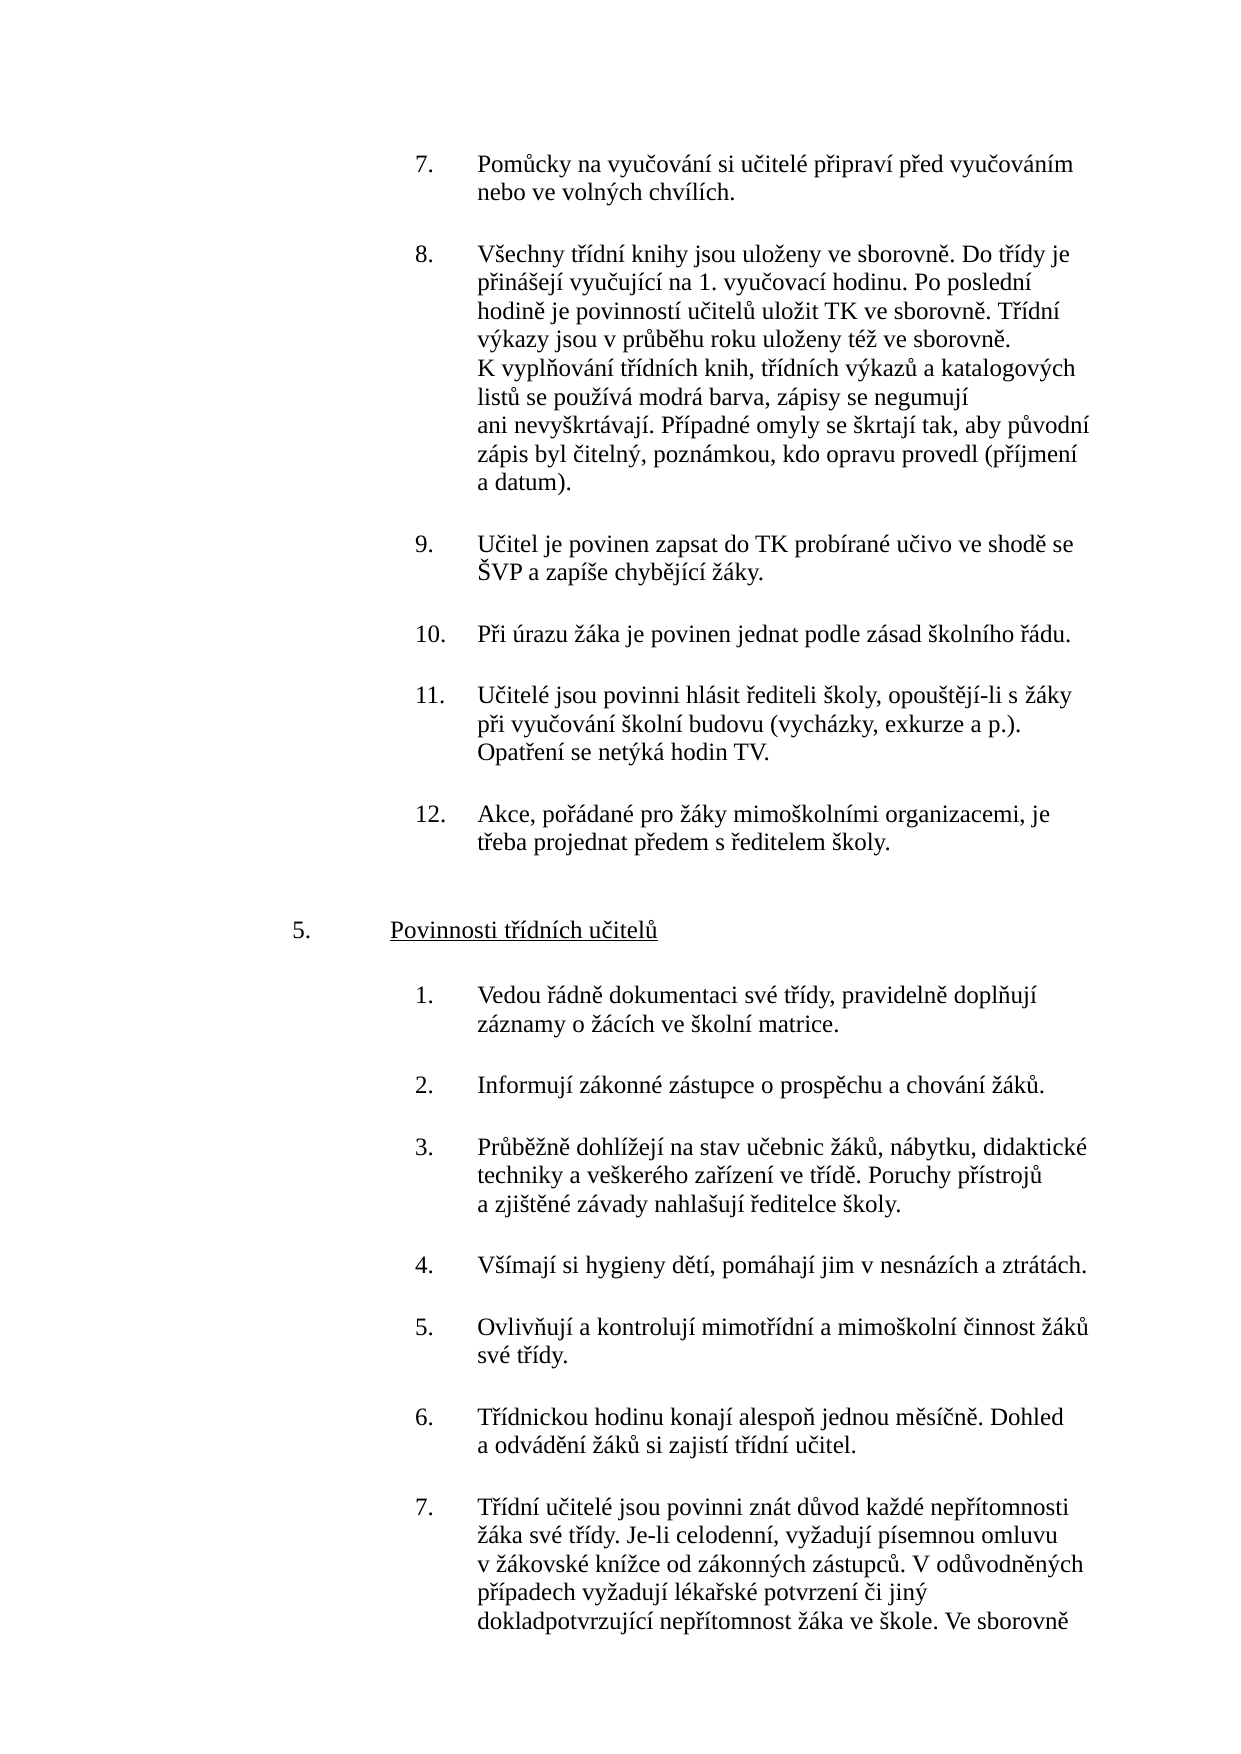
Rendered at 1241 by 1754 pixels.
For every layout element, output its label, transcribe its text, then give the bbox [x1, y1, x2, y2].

text 2. Informují zákonné zástupce o prospěchu a chování žáků. [415, 1070, 1098, 1099]
text 9. Učitel je povinen zapsat do TK probírané učivo ve shodě se ŠVP a zapíše chybějící žáky. [415, 529, 1098, 586]
text 5. Ovlivňují a kontrolují mimotřídní a mimoškolní činnost žáků své třídy. [415, 1312, 1098, 1369]
text 1. Vedou řádně dokumentaci své třídy, pravidelně doplňují záznamy o žácích ve školní matrice. [415, 980, 1098, 1038]
text 11. Učitelé jsou povinni hlásit řediteli školy, opouštějí-li s žáky při vyučování školní budovu (vycházky, exkurze a p.). Opatření se netýká hodin TV. [415, 680, 1098, 766]
text 10. Při úrazu žáka je povinen jednat podle zásad školního řádu. [415, 619, 1098, 647]
text 7. Pomůcky na vyučování si učitelé připraví před vyučováním nebo ve volných chvílích. [415, 149, 1098, 206]
text 5. Povinnosti třídních učitelů [292, 909, 1123, 943]
list Všechny třídní knihy jsou uloženy ve sborovně. Do třídy je přinášejí vyučující na 1. vyučovací hodinu. Po poslední hodině je povinností učitelů uložit TK ve sborovně. Třídní výkazy jsou v průběhu roku uloženy též ve sborovně. K vyplňování třídních knih, třídních výkazů a katalogových listů se používá modrá barva, zápisy se negumují ani nevyškrtávají. Případné omyly se škrtají tak, aby původní zápis byl čitelný, poznámkou, kdo opravu provedl (příjmení a datum). [415, 239, 1098, 496]
text 7. Třídní učitelé jsou povinni znát důvod každé nepřítomnosti žáka své třídy. Je-li celodenní, vyžadují písemnou omluvu v žákovské knížce od zákonných zástupců. V odůvodněných případech vyžadují lékařské potvrzení či jiný dokladpotvrzující nepřítomnost žáka ve škole. Ve sborovně [415, 1492, 1098, 1635]
text 4. Všímají si hygieny dětí, pomáhají jim v nesnázích a ztrátách. [415, 1250, 1098, 1279]
text 3. Průběžně dohlížejí na stav učebnic žáků, nábytku, didaktické techniky a veškerého zařízení ve třídě. Poruchy přístrojů a zjištěné závady nahlašují ředitelce školy. [415, 1132, 1098, 1218]
text 12. Akce, pořádané pro žáky mimoškolními organizacemi, je třeba projednat předem s ředitelem školy. [415, 799, 1098, 856]
text 6. Třídnickou hodinu konají alespoň jednou měsíčně. Dohled a odvádění žáků si zajistí třídní učitel. [415, 1402, 1098, 1459]
